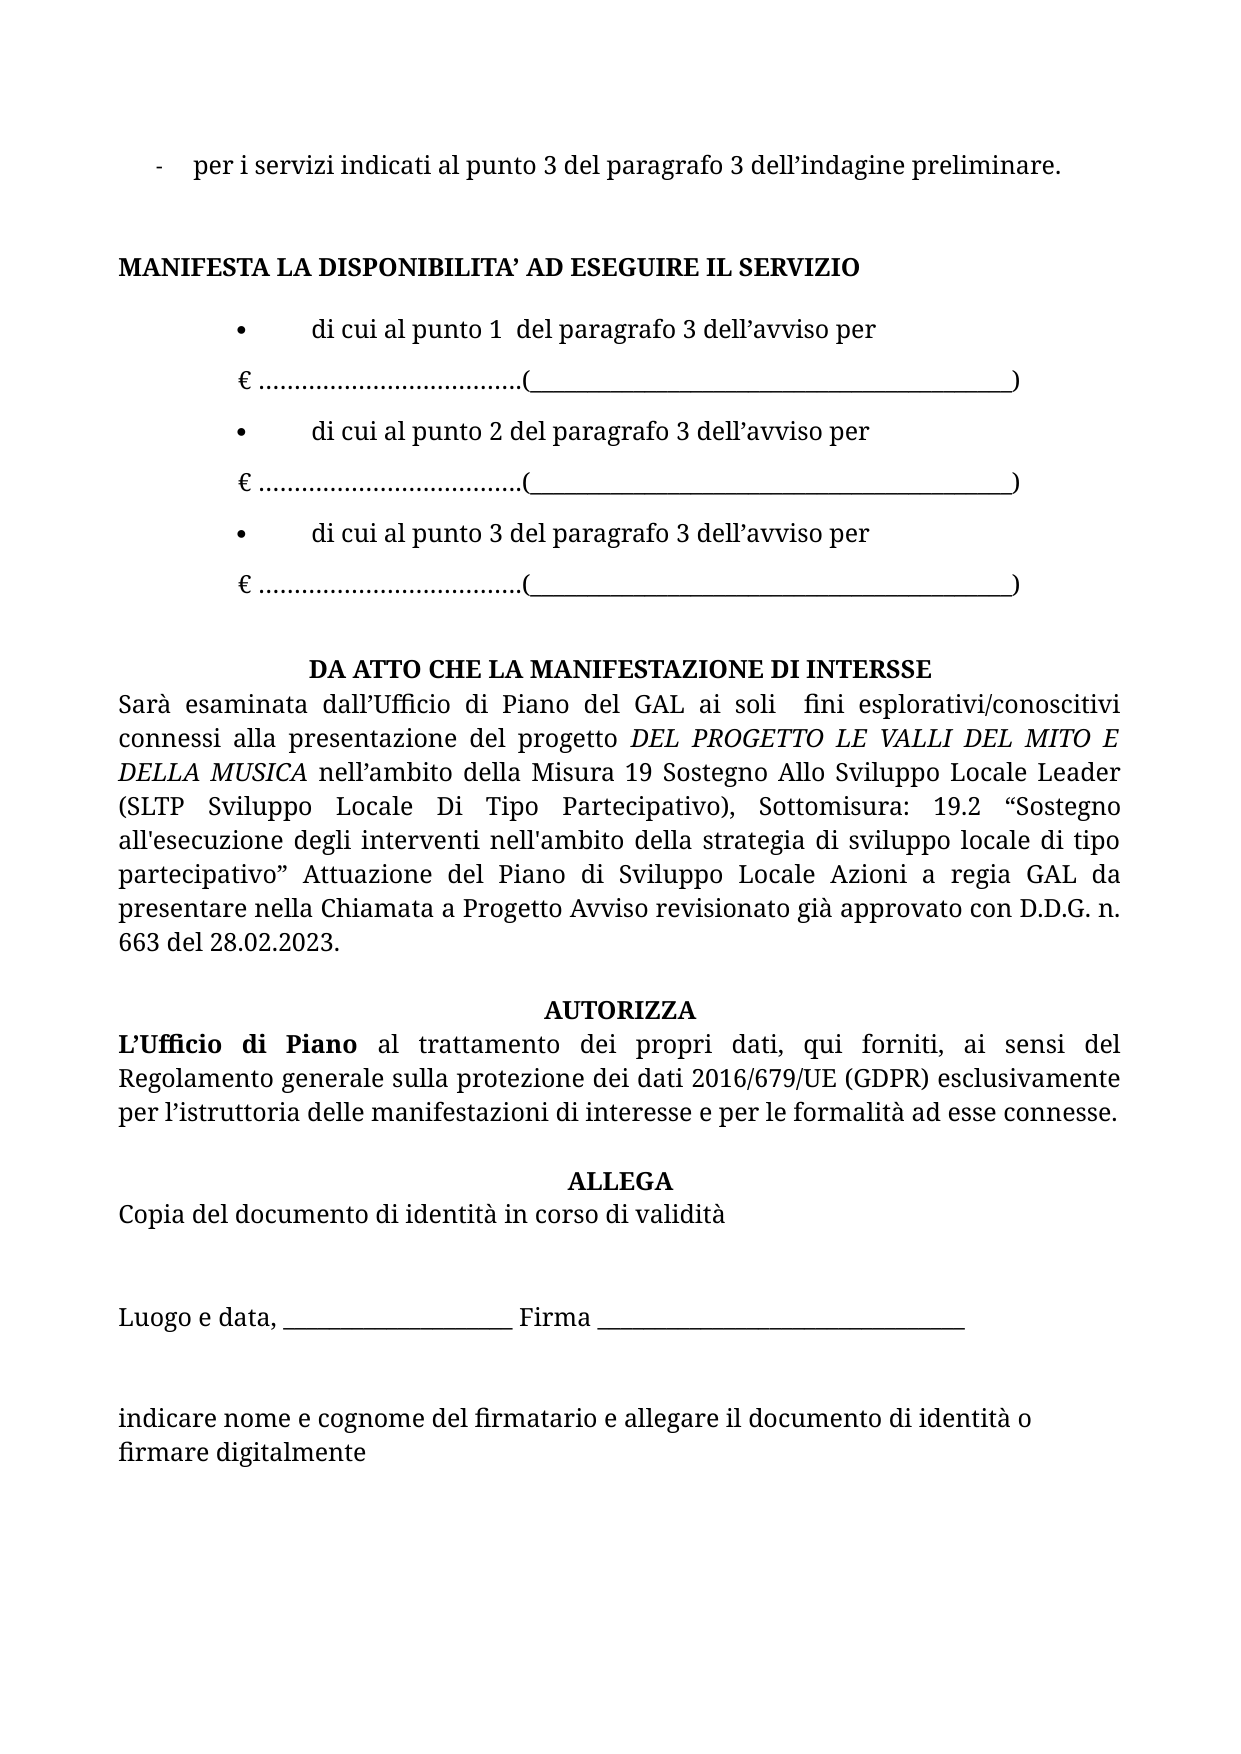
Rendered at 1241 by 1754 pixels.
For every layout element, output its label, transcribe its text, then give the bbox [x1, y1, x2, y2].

text AUTORIZZA [118, 993, 1122, 1027]
list di cui al punto 3 del paragrafo 3 dell’avviso per [237, 516, 1122, 550]
text ALLEGA [118, 1163, 1122, 1197]
list di cui al punto 1 del paragrafo 3 dell’avviso per [237, 312, 1122, 346]
text MANIFESTA LA DISPONIBILITA’ AD ESEGUIRE IL SERVIZIO [118, 250, 1122, 284]
text € ……………………………….(__________________________________________) [237, 465, 1122, 499]
text DA ATTO CHE LA MANIFESTAZIONE DI INTERSSE [118, 652, 1122, 686]
text Sarà esaminata dall’Ufficio di Piano del GAL ai soli fini esplorativi/conoscitivi connessi alla presentazione del progetto DEL PROGETTO LE VALLI DEL MITO E DELLA MUSICA nell’ambito della Misura 19 Sostegno Allo Sviluppo Locale Leader (SLTP Sviluppo Locale Di Tipo Partecipativo), Sottomisura: 19.2 “Sostegno all'esecuzione degli interventi nell'ambito della strategia di sviluppo locale di tipo partecipativo” Attuazione del Piano di Sviluppo Locale Azioni a regia GAL da presentare nella Chiamata a Progetto Avviso revisionato già approvato con D.D.G. n. 663 del 28.02.2023. [118, 686, 1122, 959]
text Copia del documento di identità in corso di validità [118, 1197, 1122, 1231]
text € ……………………………….(__________________________________________) [237, 363, 1122, 397]
list per i servizi indicati al punto 3 del paragrafo 3 dell’indagine preliminare. [156, 148, 1122, 182]
text L’Ufficio di Piano al trattamento dei propri dati, qui forniti, ai sensi del Regolamento generale sulla protezione dei dati 2016/679/UE (GDPR) esclusivamente per l’istruttoria delle manifestazioni di interesse e per le formalità ad esse connesse. [118, 1027, 1122, 1129]
text indicare nome e cognome del firmatario e allegare il documento di identità o firmare digitalmente [118, 1401, 1122, 1469]
text € ……………………………….(__________________________________________) [237, 567, 1122, 601]
text Luogo e data, ____________________ Firma ________________________________ [118, 1299, 1122, 1333]
list di cui al punto 2 del paragrafo 3 dell’avviso per [237, 414, 1122, 448]
